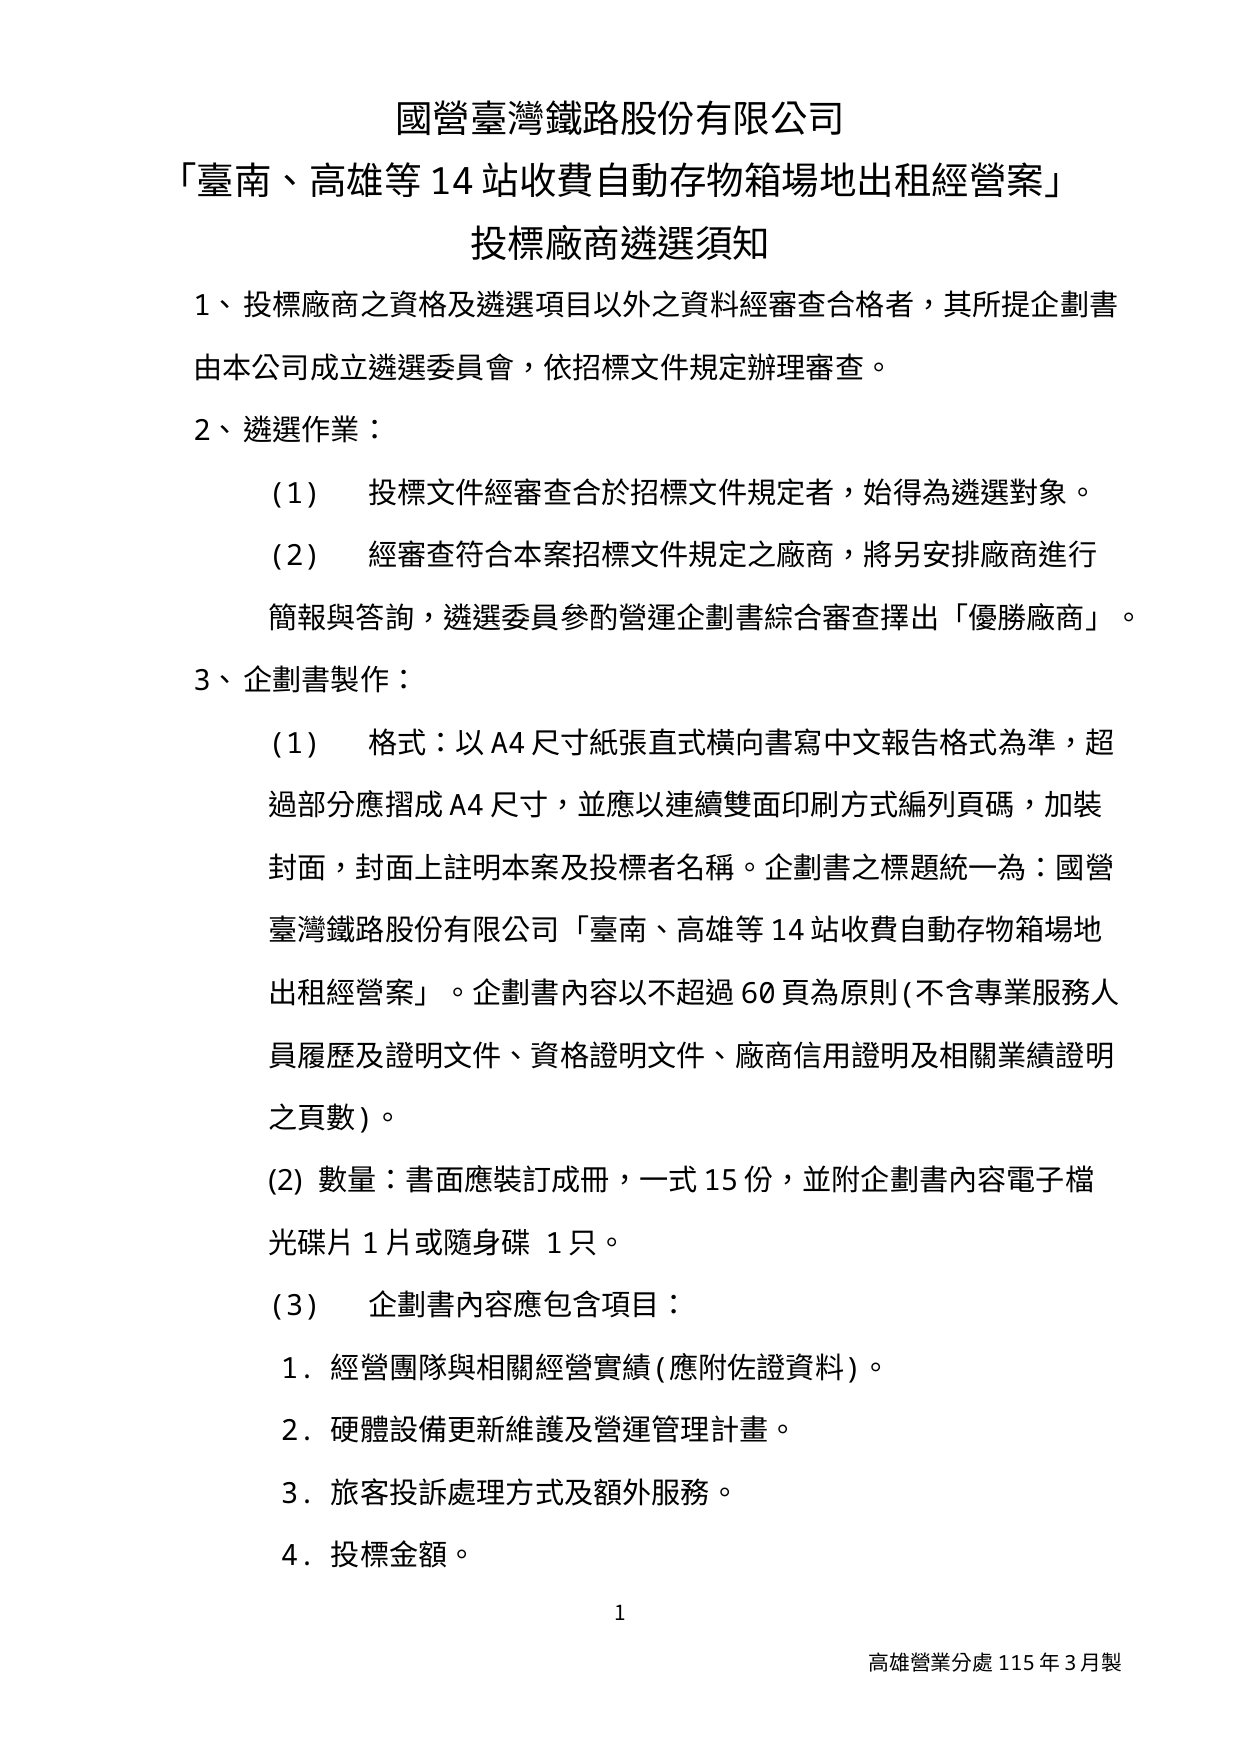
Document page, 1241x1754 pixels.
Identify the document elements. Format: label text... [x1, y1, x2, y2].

list 投標文件經審查合於招標文件規定者，始得為遴選對象。 [268, 449, 1122, 512]
list 數量：書面應裝訂成冊，一式15份，並附企劃書內容電子檔光碟片1片或隨身碟 1只。 [268, 1137, 1122, 1262]
list 旅客投訴處理方式及額外服務。 [281, 1449, 1122, 1512]
list 投標金額。 [281, 1512, 1122, 1574]
list 格式：以A4尺寸紙張直式橫向書寫中文報告格式為準，超過部分應摺成A4尺寸，並應以連續雙面印刷方式編列頁碼，加裝封面，封面上註明本案及投標者名稱。企劃書之標題統一為：國營臺灣鐵路股份有限公司「臺南、高雄等14站收費自動存物箱場地出租經營案」。企劃書內容以不超過60頁為原則(不含專業服務人員履歷及證明文件、資格證明文件、廠商信用證明及相關業績證明之頁數)。 [268, 699, 1122, 1137]
text 「臺南、高雄等14站收費自動存物箱場地出租經營案」 [118, 137, 1122, 199]
list 經營團隊與相關經營實績(應附佐證資料)。 [281, 1324, 1122, 1387]
text 投標廠商遴選須知 [118, 199, 1122, 262]
list 硬體設備更新維護及營運管理計畫。 [281, 1387, 1122, 1449]
text 國營臺灣鐵路股份有限公司 [118, 74, 1122, 137]
list 投標廠商之資格及遴選項目以外之資料經審查合格者，其所提企劃書由本公司成立遴選委員會，依招標文件規定辦理審查。 [193, 262, 1122, 387]
list 企劃書製作： [193, 637, 1122, 699]
list 經審查符合本案招標文件規定之廠商，將另安排廠商進行簡報與答詢，遴選委員參酌營運企劃書綜合審查擇出「優勝廠商」。 [268, 512, 1122, 637]
list 企劃書內容應包含項目： [268, 1262, 1122, 1324]
list 遴選作業： [193, 387, 1122, 449]
